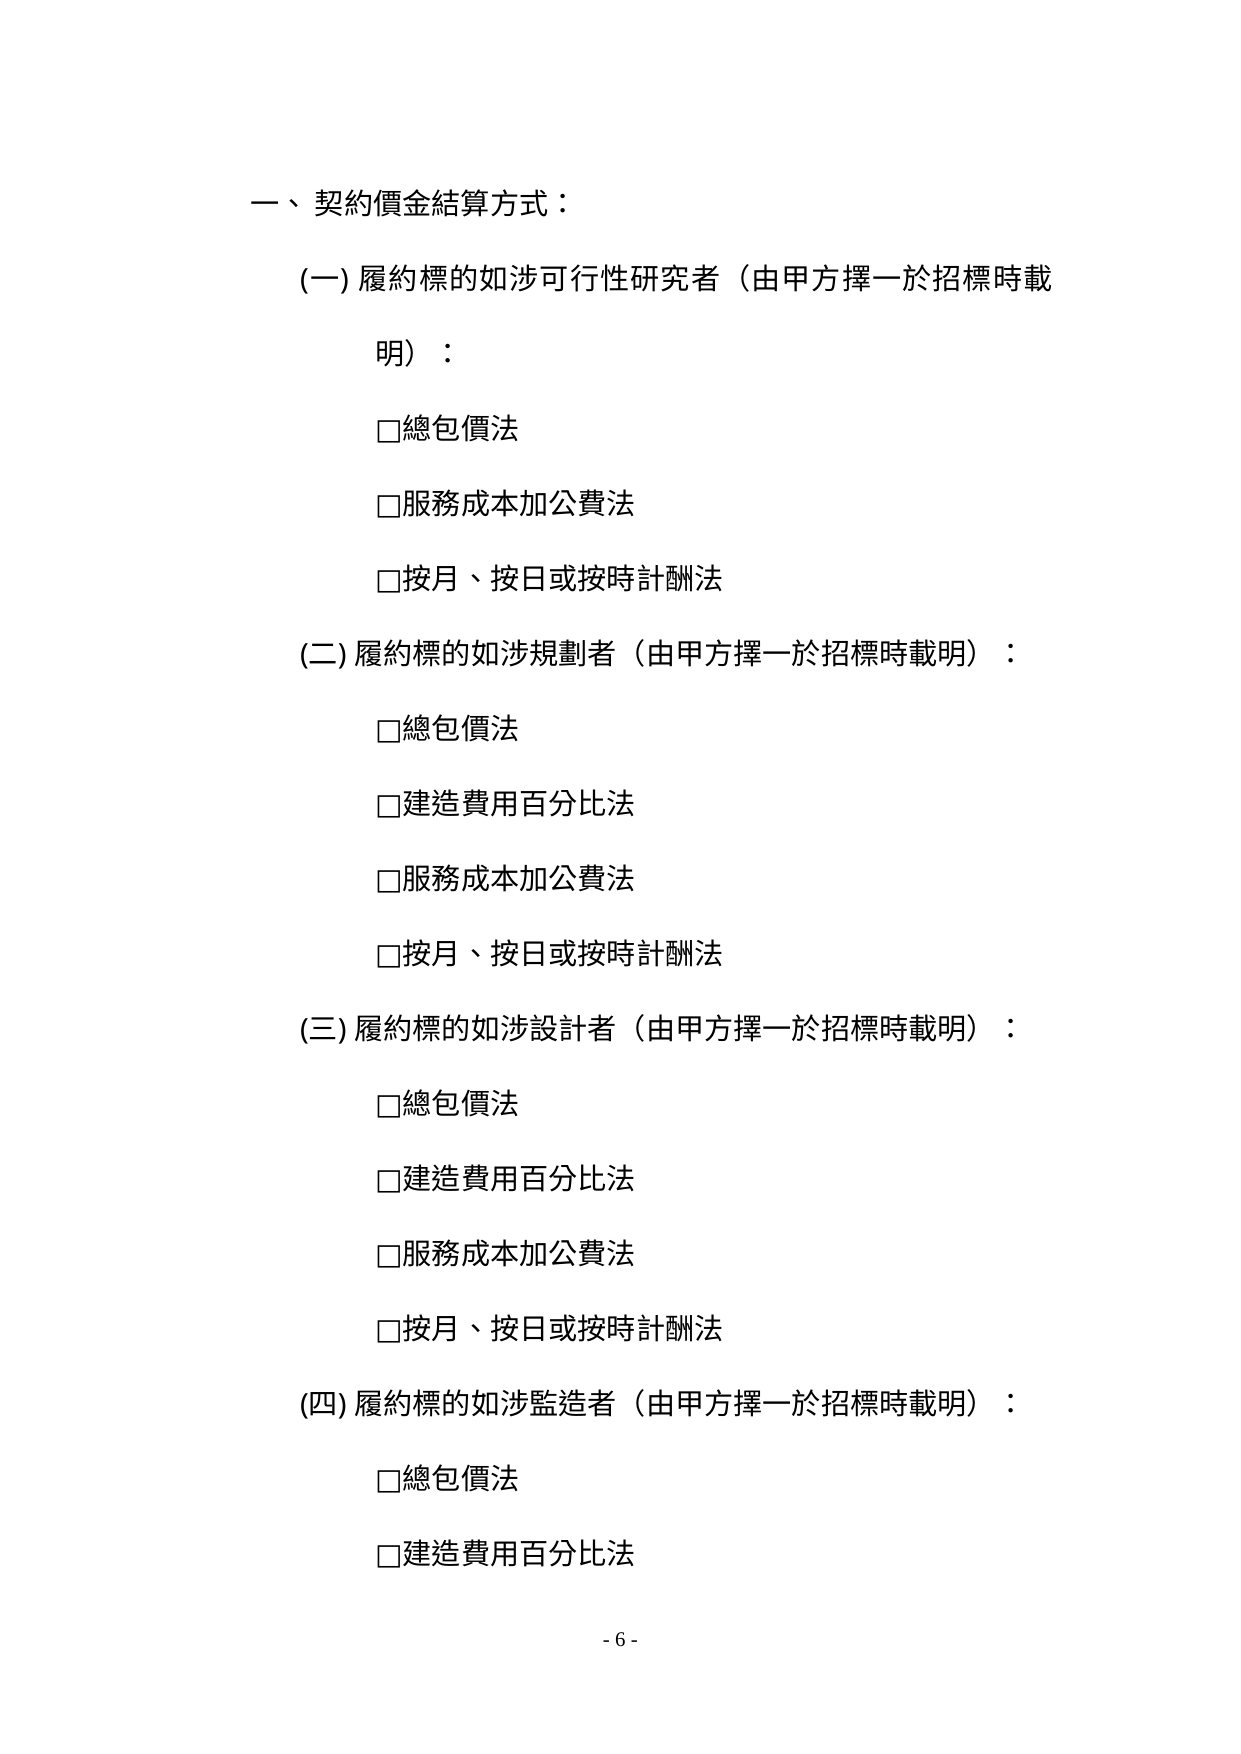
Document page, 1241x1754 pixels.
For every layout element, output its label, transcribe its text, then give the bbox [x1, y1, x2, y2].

text □按月、按日或按時計酬法 [187, 1289, 1053, 1364]
text □服務成本加公費法 [187, 464, 1053, 539]
text (三) 履約標的如涉設計者（由甲方擇一於招標時載明）： [187, 989, 1053, 1064]
text □建造費用百分比法 [187, 1514, 1053, 1589]
text 一、 契約價金結算方式： [187, 164, 1053, 239]
text □建造費用百分比法 [187, 764, 1053, 839]
text □總包價法 [187, 389, 1053, 464]
text □服務成本加公費法 [187, 839, 1053, 914]
text □按月、按日或按時計酬法 [187, 539, 1053, 614]
text □總包價法 [187, 689, 1053, 764]
text (一) 履約標的如涉可行性研究者（由甲方擇一於招標時載明）： [300, 239, 1053, 389]
text □總包價法 [187, 1439, 1053, 1514]
text □建造費用百分比法 [187, 1139, 1053, 1214]
text (四) 履約標的如涉監造者（由甲方擇一於招標時載明）： [187, 1364, 1053, 1439]
text □按月、按日或按時計酬法 [187, 914, 1053, 989]
text □服務成本加公費法 [187, 1214, 1053, 1289]
text □總包價法 [187, 1064, 1053, 1139]
text (二) 履約標的如涉規劃者（由甲方擇一於招標時載明）： [187, 614, 1053, 689]
